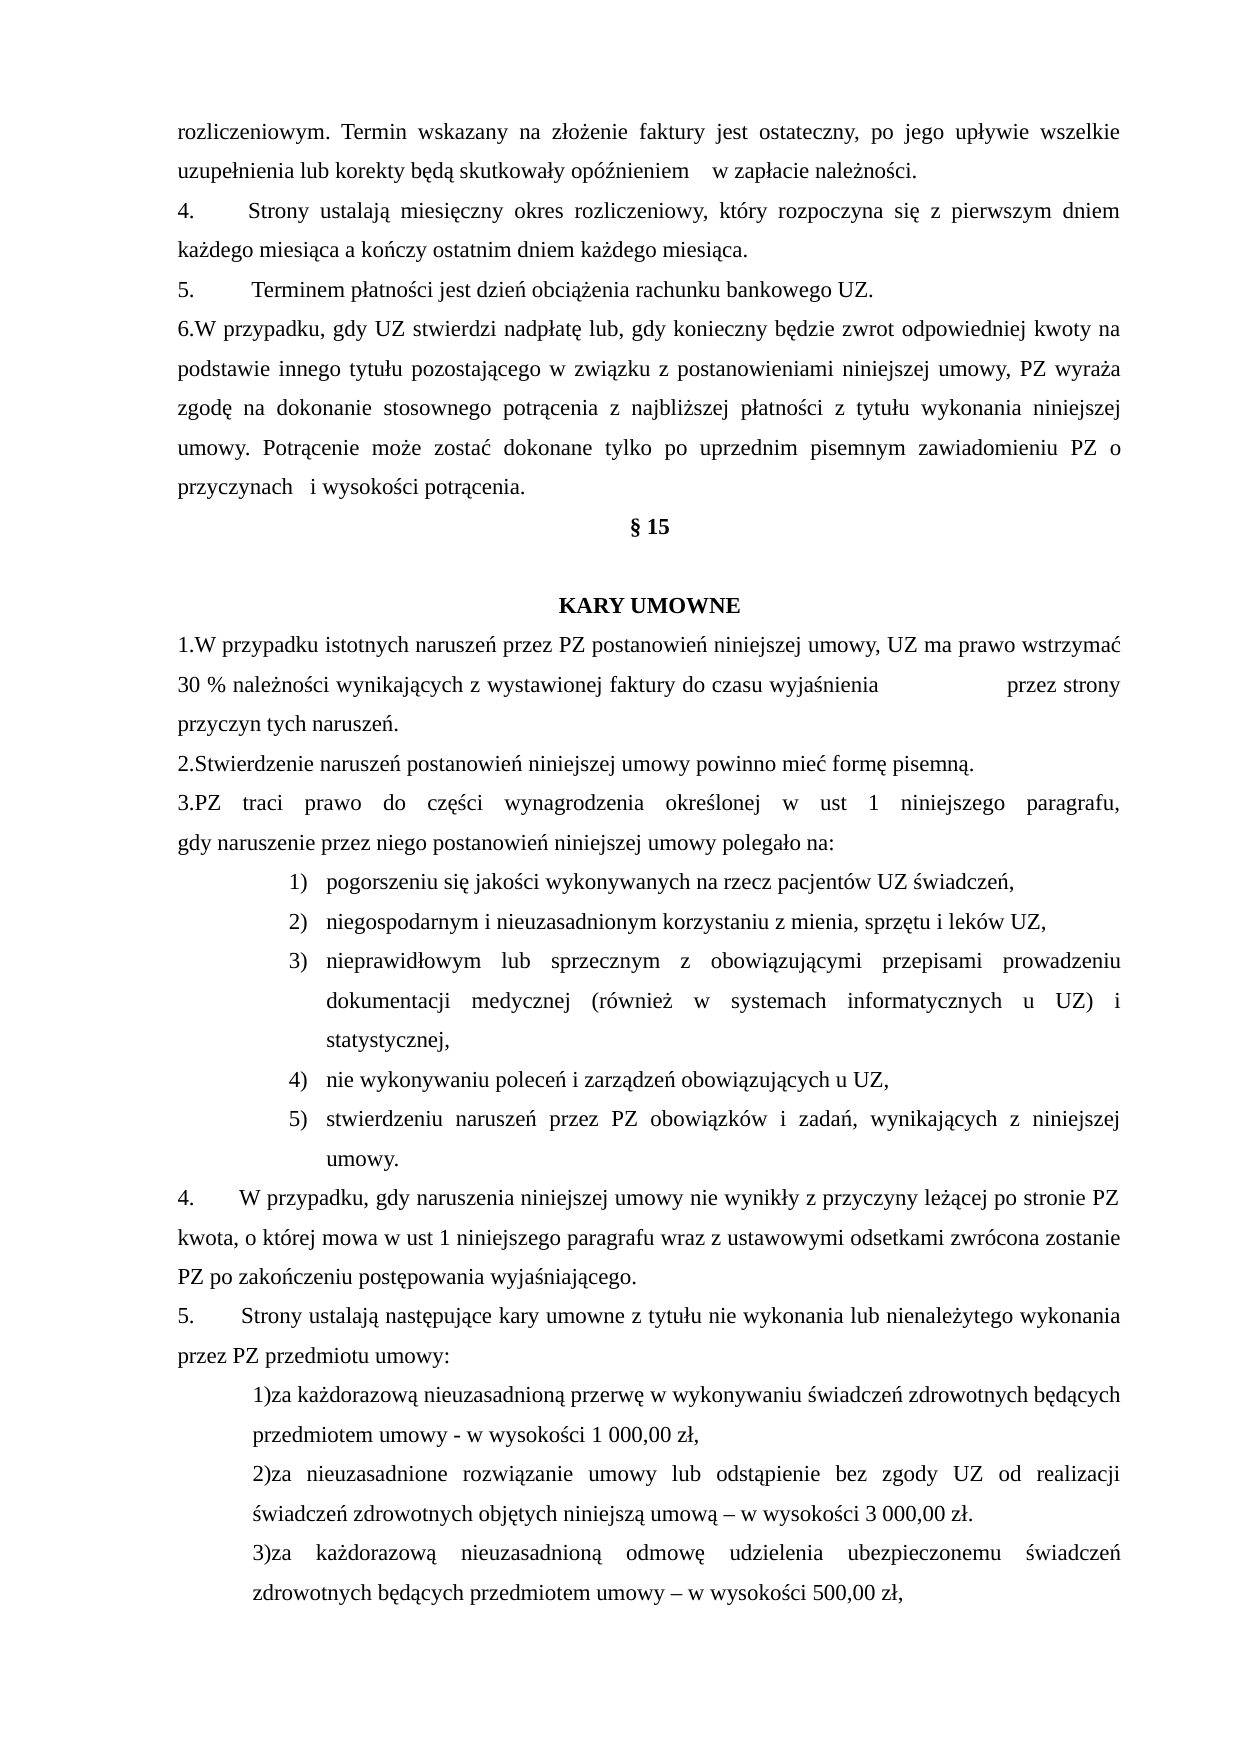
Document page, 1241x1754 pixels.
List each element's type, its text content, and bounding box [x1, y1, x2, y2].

list za każdorazową nieuzasadnioną przerwę w wykonywaniu świadczeń zdrowotnych będących przedmiotem umowy - w wysokości 1 000,00 zł, [252, 1381, 1122, 1447]
list nie wykonywaniu poleceń i zarządzeń obowiązujących u UZ, [288, 1066, 1122, 1092]
list nieprawidłowym lub sprzecznym z obowiązującymi przepisami prowadzeniu dokumentacji medycznej (również w systemach informatycznych u UZ) i statystycznej, [288, 947, 1122, 1052]
list PZ traci prawo do części wynagrodzenia określonej w ust 1 niniejszego paragrafu, gdy naruszenie przez niego postanowień niniejszej umowy polegało na: [177, 789, 1122, 855]
list pogorszeniu się jakości wykonywanych na rzecz pacjentów UZ świadczeń, [288, 868, 1122, 894]
text § 15 [177, 513, 1122, 539]
list W przypadku istotnych naruszeń przez PZ postanowień niniejszej umowy, UZ ma prawo wstrzymać 30 % należności wynikających z wystawionej faktury do czasu wyjaśnienia przez strony przyczyn tych naruszeń. [177, 631, 1122, 737]
text 5. Strony ustalają następujące kary umowne z tytułu nie wykonania lub nienależytego wykonania przez PZ przedmiotu umowy: [177, 1302, 1122, 1368]
text rozliczeniowym. Termin wskazany na złożenie faktury jest ostateczny, po jego upływie wszelkie uzupełnienia lub korekty będą skutkowały opóźnieniem w zapłacie należności. [177, 118, 1122, 184]
list za nieuzasadnione rozwiązanie umowy lub odstąpienie bez zgody UZ od realizacji świadczeń zdrowotnych objętych niniejszą umową – w wysokości 3 000,00 zł. [252, 1460, 1122, 1526]
text 4. Strony ustalają miesięczny okres rozliczeniowy, który rozpoczyna się z pierwszym dniem każdego miesiąca a kończy ostatnim dniem każdego miesiąca. [177, 197, 1122, 263]
list stwierdzeniu naruszeń przez PZ obowiązków i zadań, wynikających z niniejszej umowy. [288, 1105, 1122, 1171]
list W przypadku, gdy UZ stwierdzi nadpłatę lub, gdy konieczny będzie zwrot odpowiedniej kwoty na podstawie innego tytułu pozostającego w związku z postanowieniami niniejszej umowy, PZ wyraża zgodę na dokonanie stosownego potrącenia z najbliższej płatności z tytułu wykonania niniejszej umowy. Potrącenie może zostać dokonane tylko po uprzednim pisemnym zawiadomieniu PZ o przyczynach i wysokości potrącenia. [177, 316, 1122, 500]
text 4. W przypadku, gdy naruszenia niniejszej umowy nie wynikły z przyczyny leżącej po stronie PZ kwota, o której mowa w ust 1 niniejszego paragrafu wraz z ustawowymi odsetkami zwrócona zostanie PZ po zakończeniu postępowania wyjaśniającego. [177, 1184, 1122, 1289]
text 5. Terminem płatności jest dzień obciążenia rachunku bankowego UZ. [177, 276, 1122, 302]
list niegospodarnym i nieuzasadnionym korzystaniu z mienia, sprzętu i leków UZ, [288, 908, 1122, 934]
list za każdorazową nieuzasadnioną odmowę udzielenia ubezpieczonemu świadczeń zdrowotnych będących przedmiotem umowy – w wysokości 500,00 zł, [252, 1539, 1122, 1605]
text KARY UMOWNE [177, 592, 1122, 618]
list Stwierdzenie naruszeń postanowień niniejszej umowy powinno mieć formę pisemną. [177, 750, 1122, 776]
